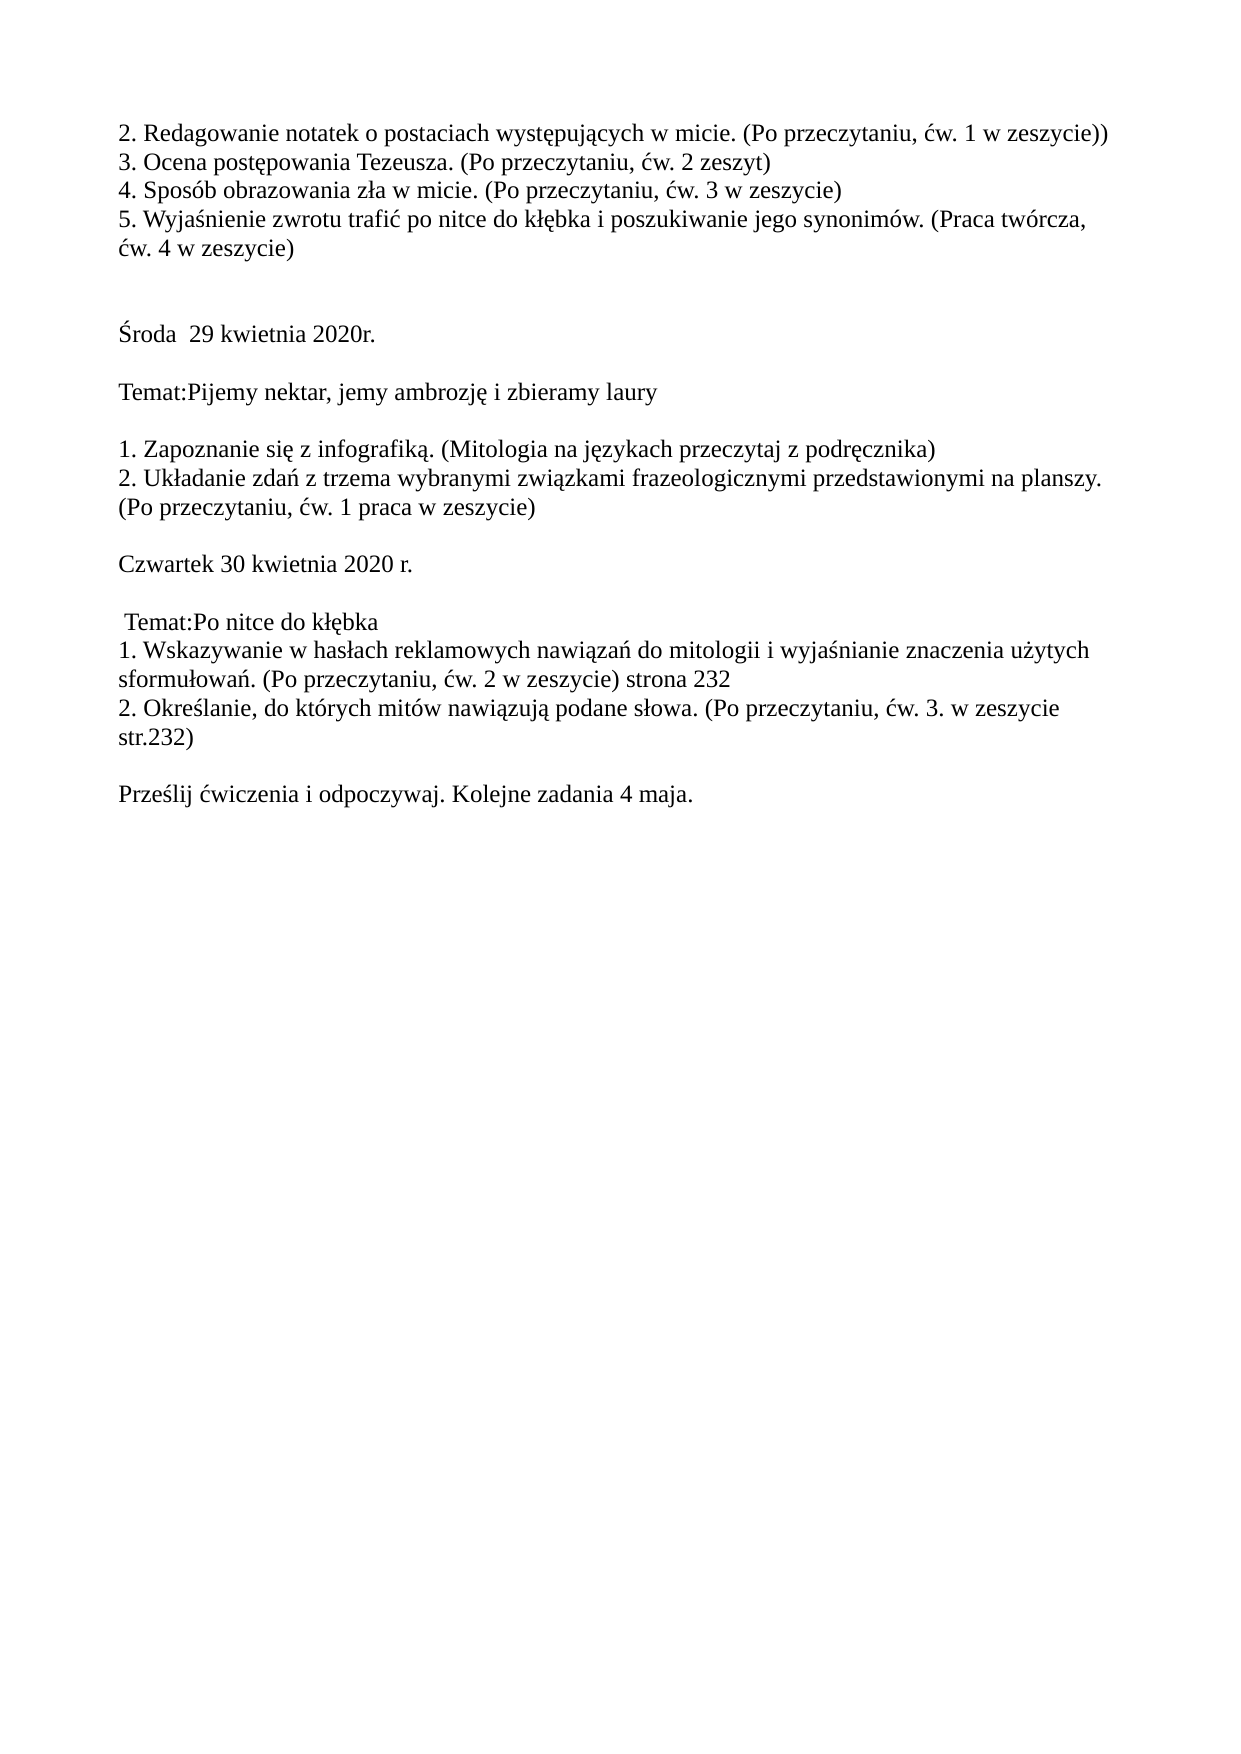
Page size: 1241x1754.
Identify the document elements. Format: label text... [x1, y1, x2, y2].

text 4. Sposób obrazowania zła w micie. (Po przeczytaniu, ćw. 3 w zeszycie) [118, 176, 1122, 204]
text 3. Ocena postępowania Tezeusza. (Po przeczytaniu, ćw. 2 zeszyt) [118, 147, 1122, 176]
text 2. Redagowanie notatek o postaciach występujących w micie. (Po przeczytaniu, ćw. 1 w zeszycie)) [118, 118, 1122, 147]
text 2. Określanie, do których mitów nawiązują podane słowa. (Po przeczytaniu, ćw. 3. w zeszycie str.232) [118, 693, 1122, 751]
text 1. Zapoznanie się z infografiką. (Mitologia na językach przeczytaj z podręcznika) [118, 434, 1122, 463]
text Środa 29 kwietnia 2020r. [118, 319, 1122, 348]
text 2. Układanie zdań z trzema wybranymi związkami frazeologicznymi przedstawionymi na planszy. (Po przeczytaniu, ćw. 1 praca w zeszycie) [118, 463, 1122, 521]
text Czwartek 30 kwietnia 2020 r. [118, 549, 1122, 578]
text 5. Wyjaśnienie zwrotu trafić po nitce do kłębka i poszukiwanie jego synonimów. (Praca twórcza, ćw. 4 w zeszycie) [118, 204, 1122, 262]
text Prześlij ćwiczenia i odpoczywaj. Kolejne zadania 4 maja. [118, 779, 1122, 808]
text 1. Wskazywanie w hasłach reklamowych nawiązań do mitologii i wyjaśnianie znaczenia użytych sformułowań. (Po przeczytaniu, ćw. 2 w zeszycie) strona 232 [118, 636, 1122, 693]
text Temat:Pijemy nektar, jemy ambrozję i zbieramy laury [118, 377, 1122, 406]
text Temat:Po nitce do kłębka [118, 607, 1122, 636]
